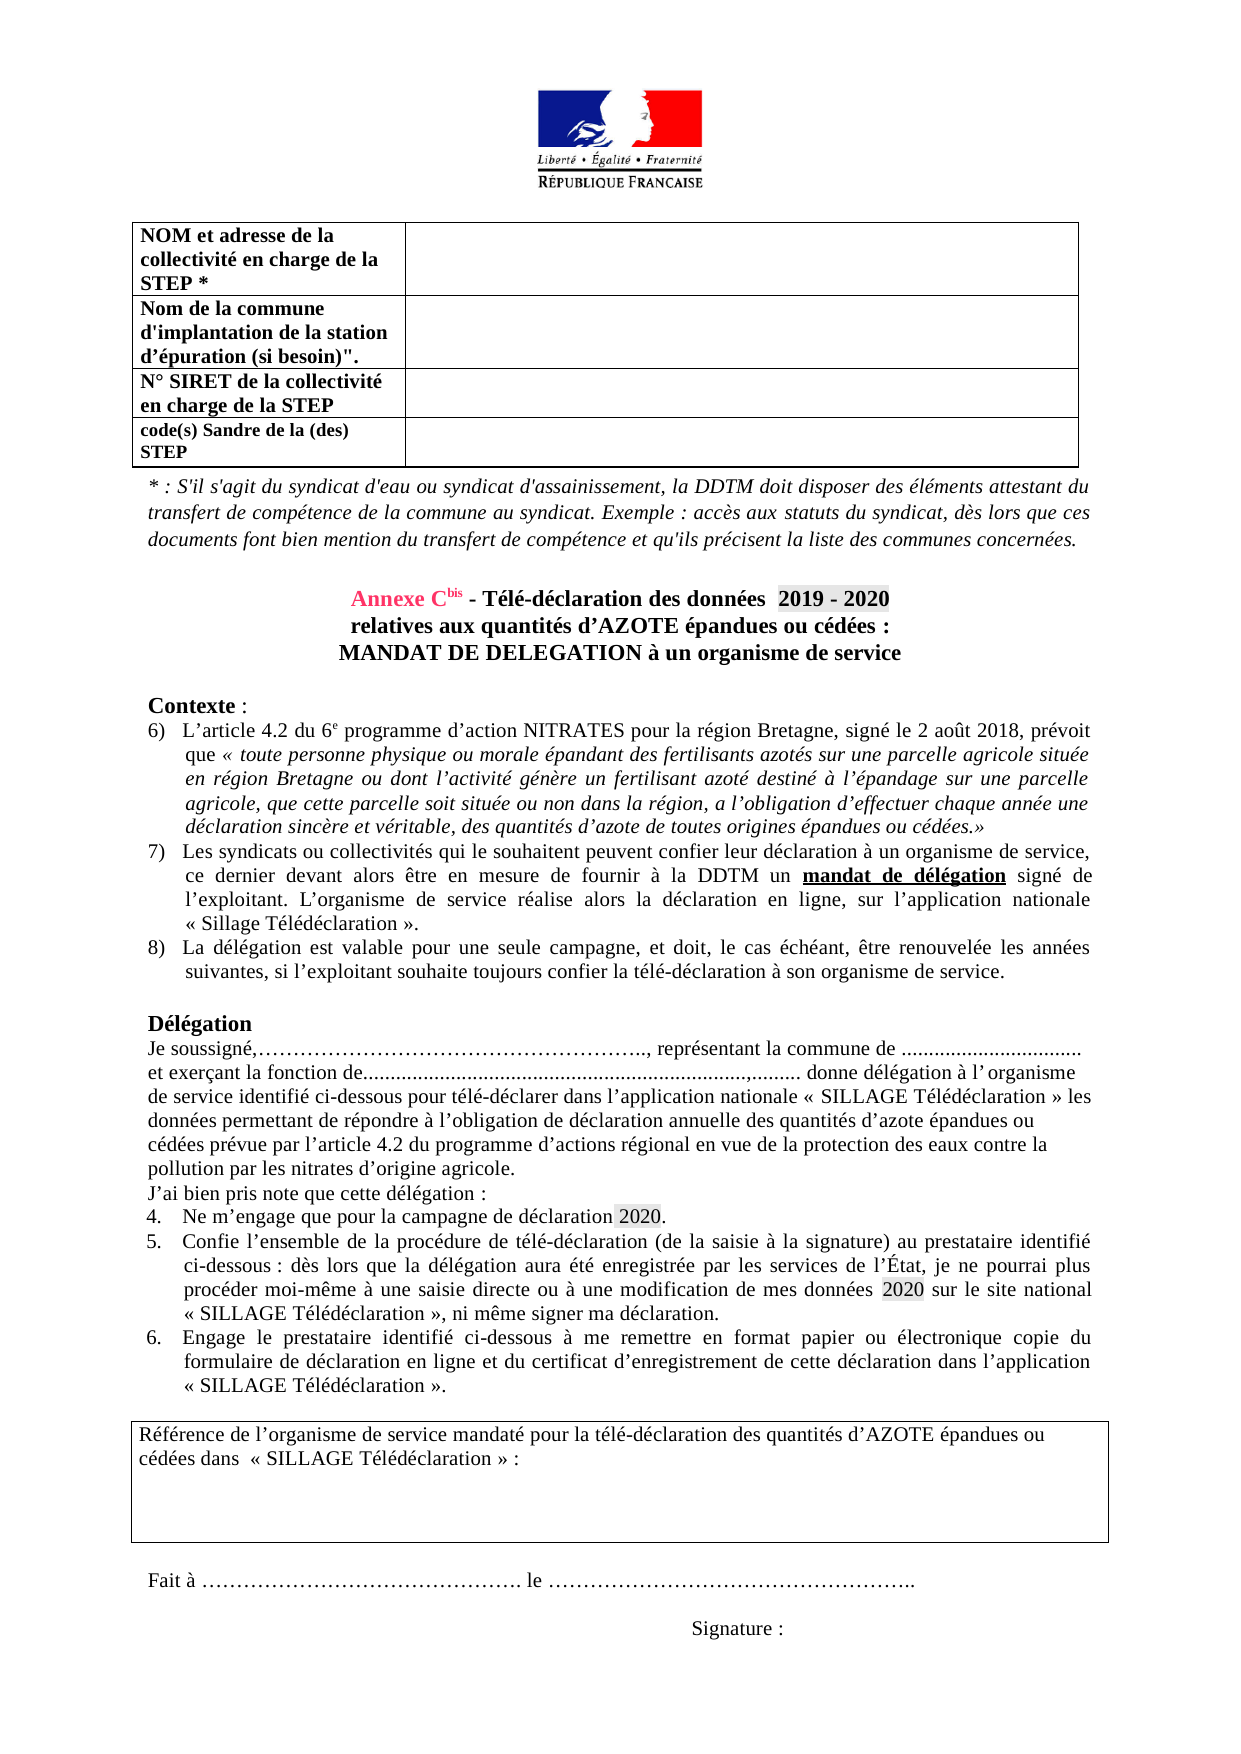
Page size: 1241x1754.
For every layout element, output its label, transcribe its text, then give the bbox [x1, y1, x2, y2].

table_header NOM et adresse de la collectivité en charge de la STEP * [133, 223, 405, 295]
table_cell [406, 369, 1078, 417]
text Je soussigné,……………………………………………….., représentant la commune de ................................. et exerçant la fonction de......................................................................,......... donne délégation à l’organisme de service identifié ci-dessous pour télé-déclarer dans l’application nationale « SILLAGE Télédéclaration » les données permettant de répondre à l’obligation de déclaration annuelle des quantités d’azote épandues ou cédées prévue par l’article 4.2 du programme d’actions régional en vue de la protection des eaux contre la pollution par les nitrates d’origine agricole. [148, 1036, 1093, 1180]
table_cell code(s) Sandre de la (des) STEP [133, 418, 405, 466]
picture [536, 88, 704, 188]
table_cell Nom de la commune d'implantation de la station d’épuration (si besoin)". [133, 296, 405, 368]
text * : S'il s'agit du syndicat d'eau ou syndicat d'assainissement, la DDTM doit disposer des éléments attestant du transfert de compétence de la commune au syndicat. Exemple : accès aux statuts du syndicat, dès lors que ces documents font bien mention du transfert de compétence et qu'ils précisent la liste des communes concernées. [148, 473, 1093, 550]
table_cell [406, 296, 1078, 368]
text Fait à ………………………………………. le …………………………………………….. [148, 1567, 1093, 1591]
list L’article 4.2 du 6e programme d’action NITRATES pour la région Bretagne, signé le 2 août 2018, prévoit que « toute personne physique ou morale épandant des fertilisants azotés sur une parcelle agricole située en région Bretagne ou dont l’activité génère un fertilisant azoté destiné à l’épandage sur une parcelle agricole, que cette parcelle soit située ou non dans la région, a l’obligation d’effectuer chaque année une déclaration sincère et véritable, des quantités d’azote de toutes origines épandues ou cédées.» [148, 718, 1093, 838]
text MANDAT DE DELEGATION à un organisme de service [148, 638, 1093, 665]
table_cell N° SIRET de la collectivité en charge de la STEP [133, 369, 405, 417]
subtitle Délégation [148, 1009, 1093, 1036]
text Signature : [691, 1616, 1093, 1639]
text relatives aux quantités d’AZOTE épandues ou cédées : [148, 612, 1093, 638]
list Ne m’engage que pour la campagne de déclaration 2020. [146, 1204, 1093, 1228]
list Confie l’ensemble de la procédure de télé-déclaration (de la saisie à la signature) au prestataire identifié ci-dessous : dès lors que la délégation aura été enregistrée par les services de l’État, je ne pourrai plus procéder moi-même à une saisie directe ou à une modification de mes données 2020 sur le site national « SILLAGE Télédéclaration », ni même signer ma déclaration. [146, 1228, 1093, 1325]
table_header Référence de l’organisme de service mandaté pour la télé-déclaration des quantités d’AZOTE épandues ou cédées dans « SILLAGE Télédéclaration » : [132, 1422, 1108, 1542]
subtitle Annexe Cbis - Télé-déclaration des données 2019 - 2020 [148, 585, 1093, 612]
text J’ai bien pris note que cette délégation : [148, 1180, 1093, 1204]
table_cell [406, 418, 1078, 466]
text Contexte : [148, 692, 1093, 718]
list La délégation est valable pour une seule campagne, et doit, le cas échéant, être renouvelée les années suivantes, si l’exploitant souhaite toujours confier la télé-déclaration à son organisme de service. [148, 935, 1093, 983]
list Les syndicats ou collectivités qui le souhaitent peuvent confier leur déclaration à un organisme de service, ce dernier devant alors être en mesure de fournir à la DDTM un mandat de délégation signé de l’exploitant. L’organisme de service réalise alors la déclaration en ligne, sur l’application nationale « Sillage Télédéclaration ». [148, 838, 1093, 935]
list Engage le prestataire identifié ci-dessous à me remettre en format papier ou électronique copie du formulaire de déclaration en ligne et du certificat d’enregistrement de cette déclaration dans l’application « SILLAGE Télédéclaration ». [146, 1325, 1093, 1397]
table_header [406, 223, 1078, 295]
